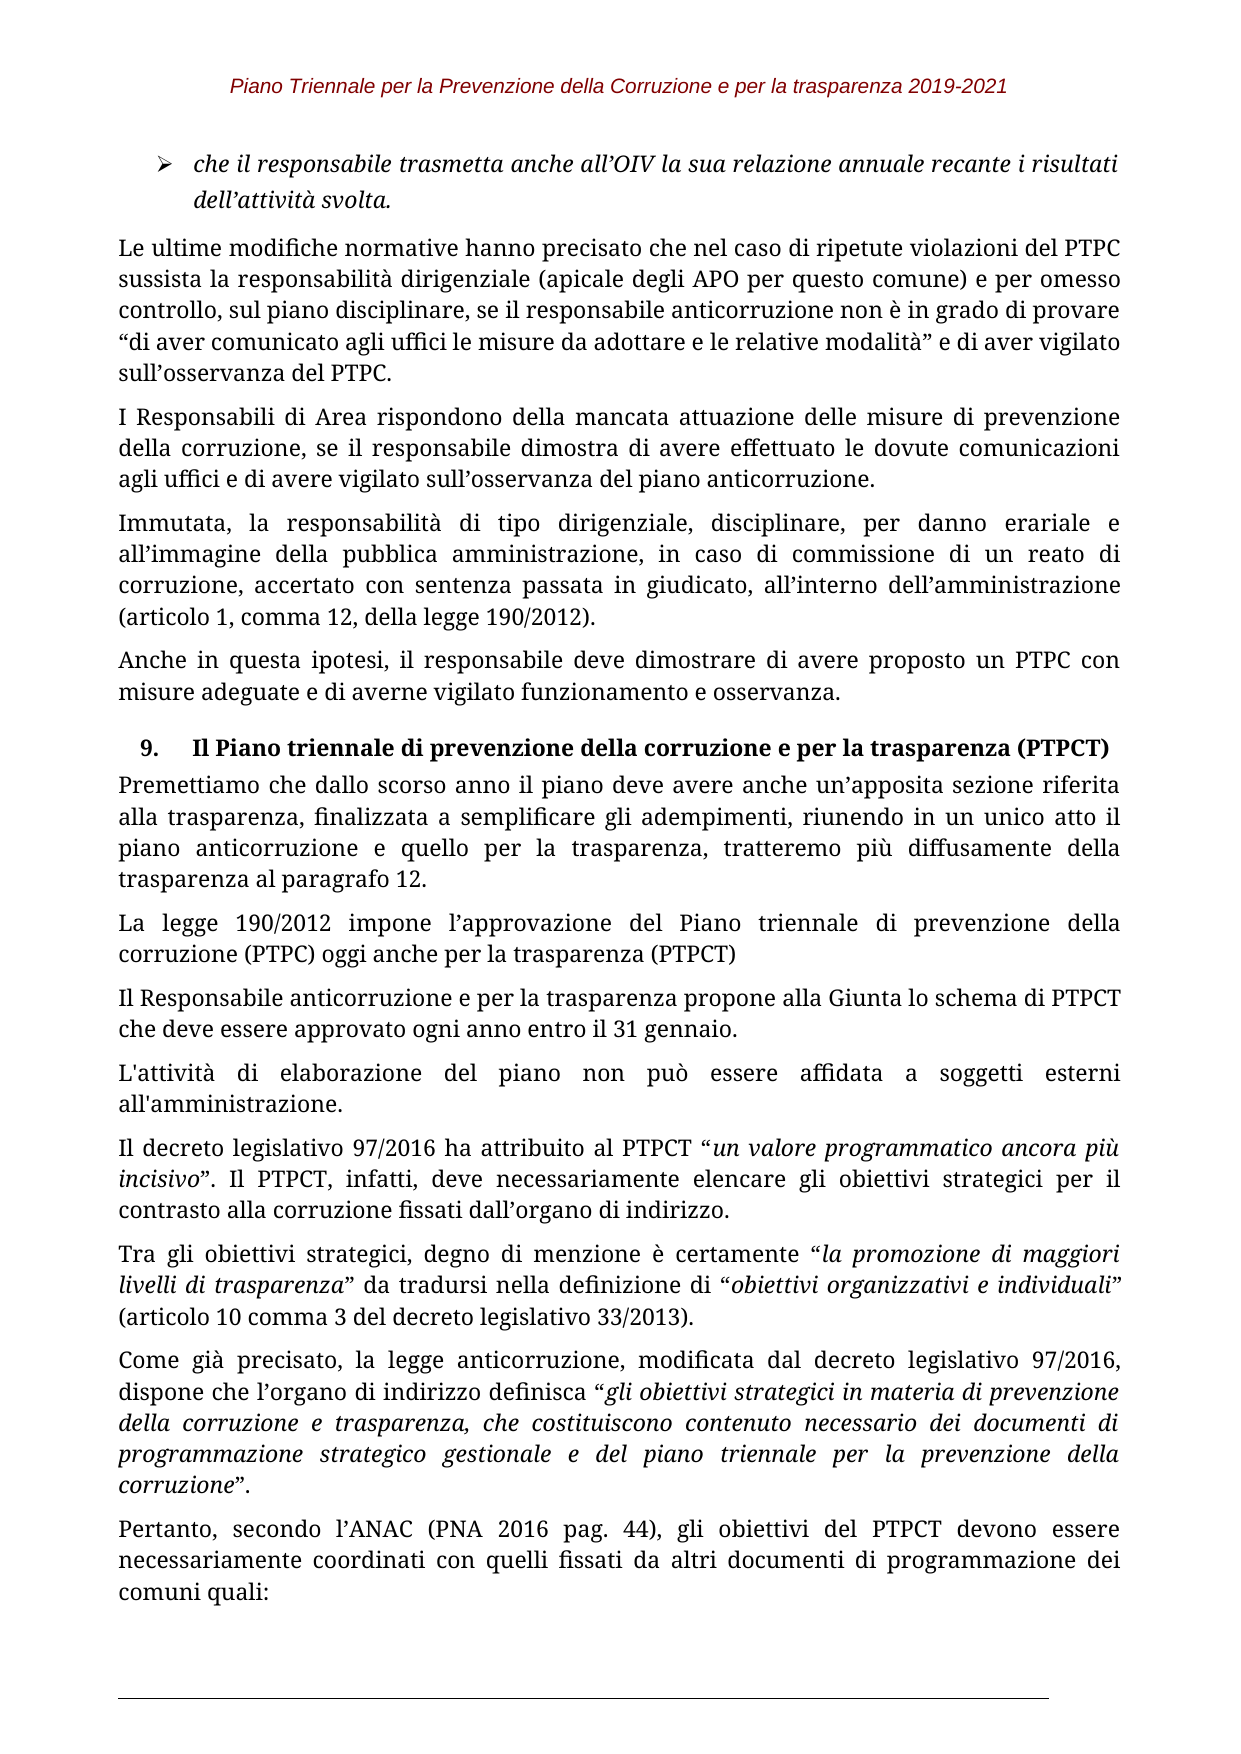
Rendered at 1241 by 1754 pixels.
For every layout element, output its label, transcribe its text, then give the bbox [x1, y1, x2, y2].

text L'attività di elaborazione del piano non può essere affidata a soggetti esterni all'amministrazione. [118, 1057, 1122, 1119]
text Il Responsabile anticorruzione e per la trasparenza propone alla Giunta lo schema di PTPCT che deve essere approvato ogni anno entro il 31 gennaio. [118, 982, 1122, 1044]
text Il decreto legislativo 97/2016 ha attribuito al PTPCT “un valore programmatico ancora più incisivo”. Il PTPCT, infatti, deve necessariamente elencare gli obiettivi strategici per il contrasto alla corruzione fissati dall’organo di indirizzo. [118, 1132, 1122, 1226]
text Pertanto, secondo l’ANAC (PNA 2016 pag. 44), gli obiettivi del PTPCT devono essere necessariamente coordinati con quelli fissati da altri documenti di programmazione dei comuni quali: [118, 1513, 1122, 1607]
text Come già precisato, la legge anticorruzione, modificata dal decreto legislativo 97/2016, dispone che l’organo di indirizzo definisca “gli obiettivi strategici in materia di prevenzione della corruzione e trasparenza, che costituiscono contenuto necessario dei documenti di programmazione strategico gestionale e del piano triennale per la prevenzione della corruzione”. [118, 1344, 1122, 1501]
subtitle Il Piano triennale di prevenzione della corruzione e per la trasparenza (PTPCT) [140, 732, 1122, 763]
list che il responsabile trasmetta anche all’OIV la sua relazione annuale recante i risultati dell’attività svolta. [156, 148, 1122, 215]
text Immutata, la responsabilità di tipo dirigenziale, disciplinare, per danno erariale e all’immagine della pubblica amministrazione, in caso di commissione di un reato di corruzione, accertato con sentenza passata in giudicato, all’interno dell’amministrazione (articolo 1, comma 12, della legge 190/2012). [118, 507, 1122, 632]
text Premettiamo che dallo scorso anno il piano deve avere anche un’apposita sezione riferita alla trasparenza, finalizzata a semplificare gli adempimenti, riunendo in un unico atto il piano anticorruzione e quello per la trasparenza, tratteremo più diffusamente della trasparenza al paragrafo 12. [118, 769, 1122, 894]
text Tra gli obiettivi strategici, degno di menzione è certamente “la promozione di maggiori livelli di trasparenza” da tradursi nella definizione di “obiettivi organizzativi e individuali” (articolo 10 comma 3 del decreto legislativo 33/2013). [118, 1238, 1122, 1332]
text Anche in questa ipotesi, il responsabile deve dimostrare di avere proposto un PTPC con misure adeguate e di averne vigilato funzionamento e osservanza. [118, 644, 1122, 707]
text I Responsabili di Area rispondono della mancata attuazione delle misure di prevenzione della corruzione, se il responsabile dimostra di avere effettuato le dovute comunicazioni agli uffici e di avere vigilato sull’osservanza del piano anticorruzione. [118, 401, 1122, 494]
text Le ultime modifiche normative hanno precisato che nel caso di ripetute violazioni del PTPC sussista la responsabilità dirigenziale (apicale degli APO per questo comune) e per omesso controllo, sul piano disciplinare, se il responsabile anticorruzione non è in grado di provare “di aver comunicato agli uffici le misure da adottare e le relative modalità” e di aver vigilato sull’osservanza del PTPC. [118, 232, 1122, 388]
text La legge 190/2012 impone l’approvazione del Piano triennale di prevenzione della corruzione (PTPC) oggi anche per la trasparenza (PTPCT) [118, 907, 1122, 969]
